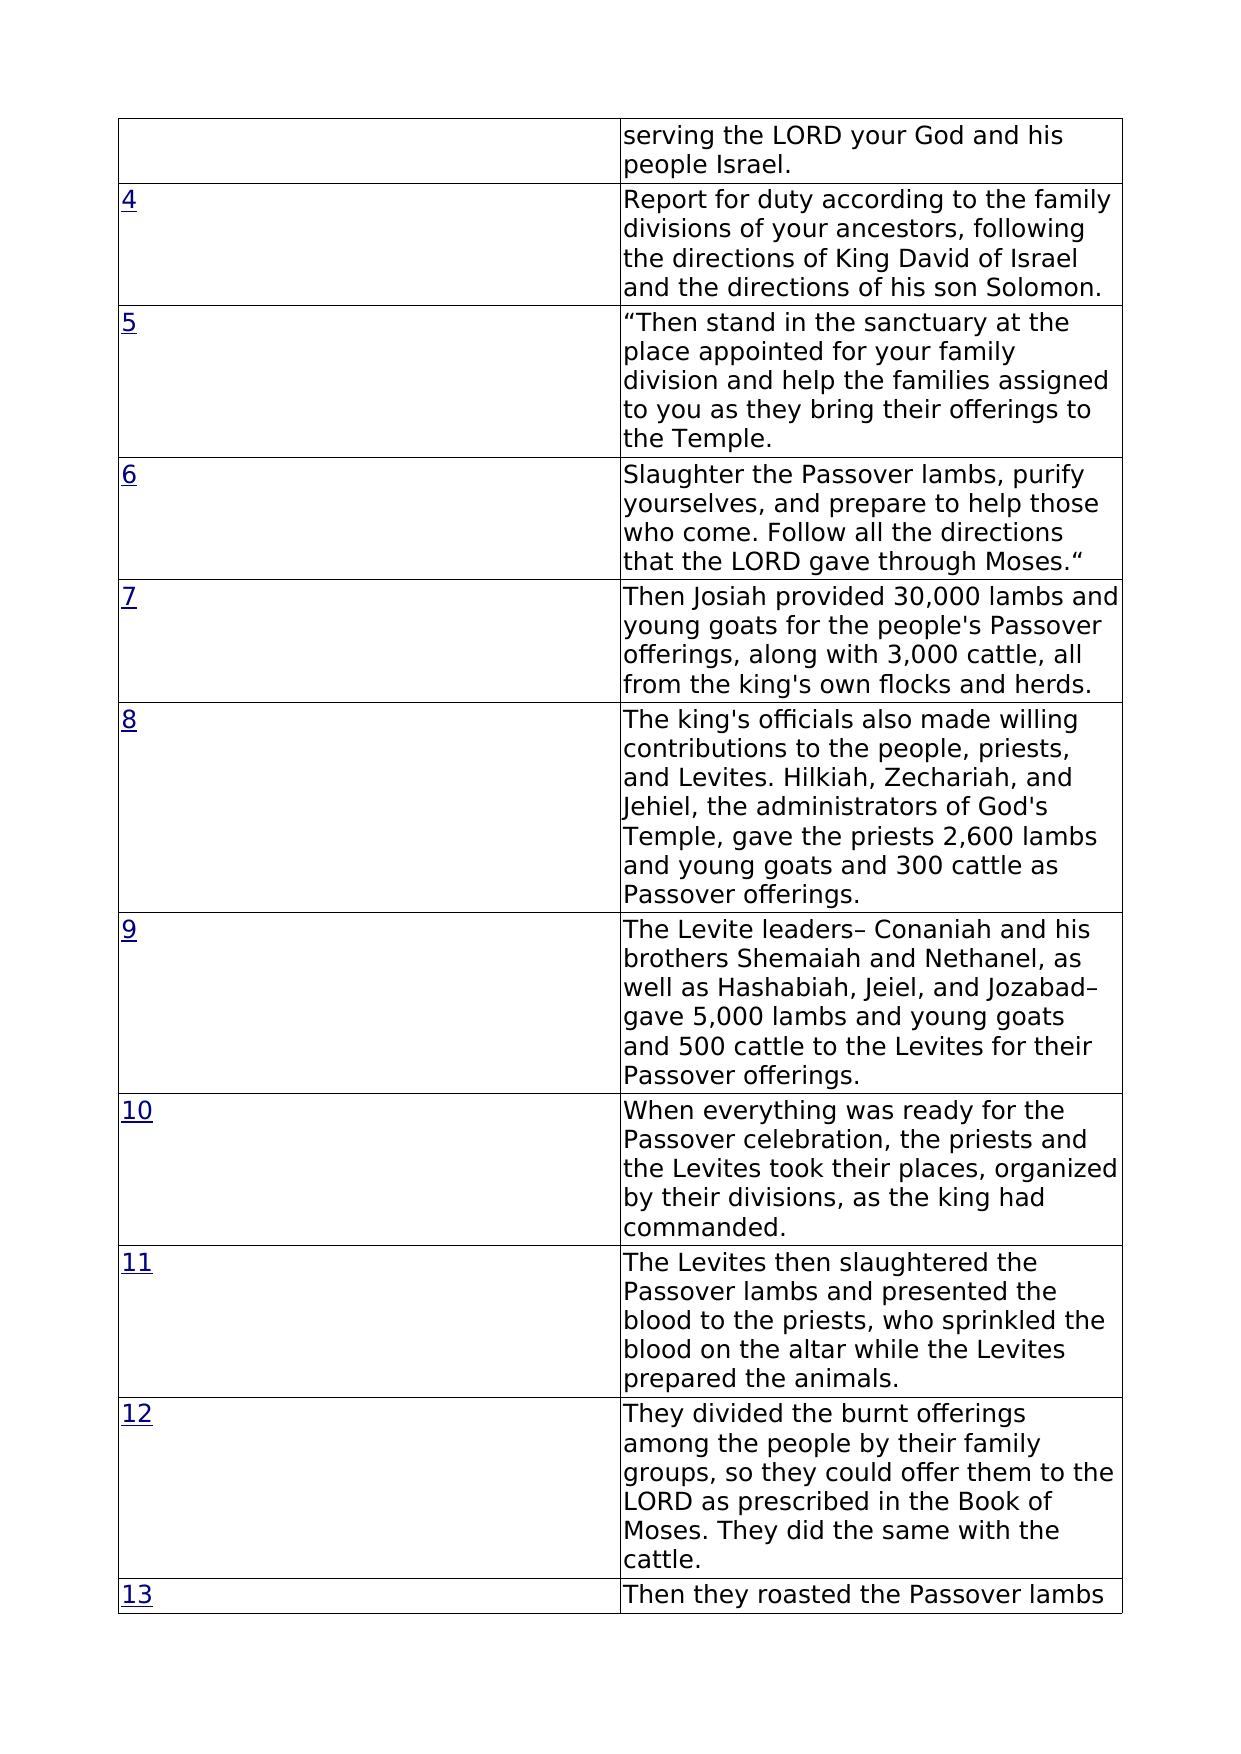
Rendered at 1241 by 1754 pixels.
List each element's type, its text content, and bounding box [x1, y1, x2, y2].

table_cell 6 [119, 458, 620, 579]
table_cell The Levite leaders– Conaniah and his brothers Shemaiah and Nethanel, as well as Hashabiah, Jeiel, and Jozabad– gave 5,000 lambs and young goats and 500 cattle to the Levites for their Passover offerings. [621, 913, 1122, 1093]
table_cell 9 [119, 913, 620, 1093]
table_cell 7 [119, 580, 620, 702]
table_cell 11 [119, 1246, 620, 1397]
table_cell The king's officials also made willing contributions to the people, priests, and Levites. Hilkiah, Zechariah, and Jehiel, the administrators of God's Temple, gave the priests 2,600 lambs and young goats and 300 cattle as Passover offerings. [621, 703, 1122, 912]
table_cell [119, 119, 620, 182]
table_cell 4 [119, 184, 620, 305]
table_cell The Levites then slaughtered the Passover lambs and presented the blood to the priests, who sprinkled the blood on the altar while the Levites prepared the animals. [621, 1246, 1122, 1397]
table_cell 13 [119, 1579, 620, 1613]
table_cell Then Josiah provided 30,000 lambs and young goats for the people's Passover offerings, along with 3,000 cattle, all from the king's own flocks and herds. [621, 580, 1122, 702]
table_cell “Then stand in the sanctuary at the place appointed for your family division and help the families assigned to you as they bring their offerings to the Temple. [621, 306, 1122, 457]
table_cell serving the LORD your God and his people Israel. [621, 119, 1122, 182]
table_cell Report for duty according to the family divisions of your ancestors, following the directions of King David of Israel and the directions of his son Solomon. [621, 184, 1122, 305]
table_cell Then they roasted the Passover lambs [621, 1579, 1122, 1613]
table_cell When everything was ready for the Passover celebration, the priests and the Levites took their places, organized by their divisions, as the king had commanded. [621, 1094, 1122, 1245]
table_cell 8 [119, 703, 620, 912]
table_cell Slaughter the Passover lambs, purify yourselves, and prepare to help those who come. Follow all the directions that the LORD gave through Moses.“ [621, 458, 1122, 579]
table_cell They divided the burnt offerings among the people by their family groups, so they could offer them to the LORD as prescribed in the Book of Moses. They did the same with the cattle. [621, 1398, 1122, 1577]
table_cell 5 [119, 306, 620, 457]
table_cell 12 [119, 1398, 620, 1577]
table_cell 10 [119, 1094, 620, 1245]
